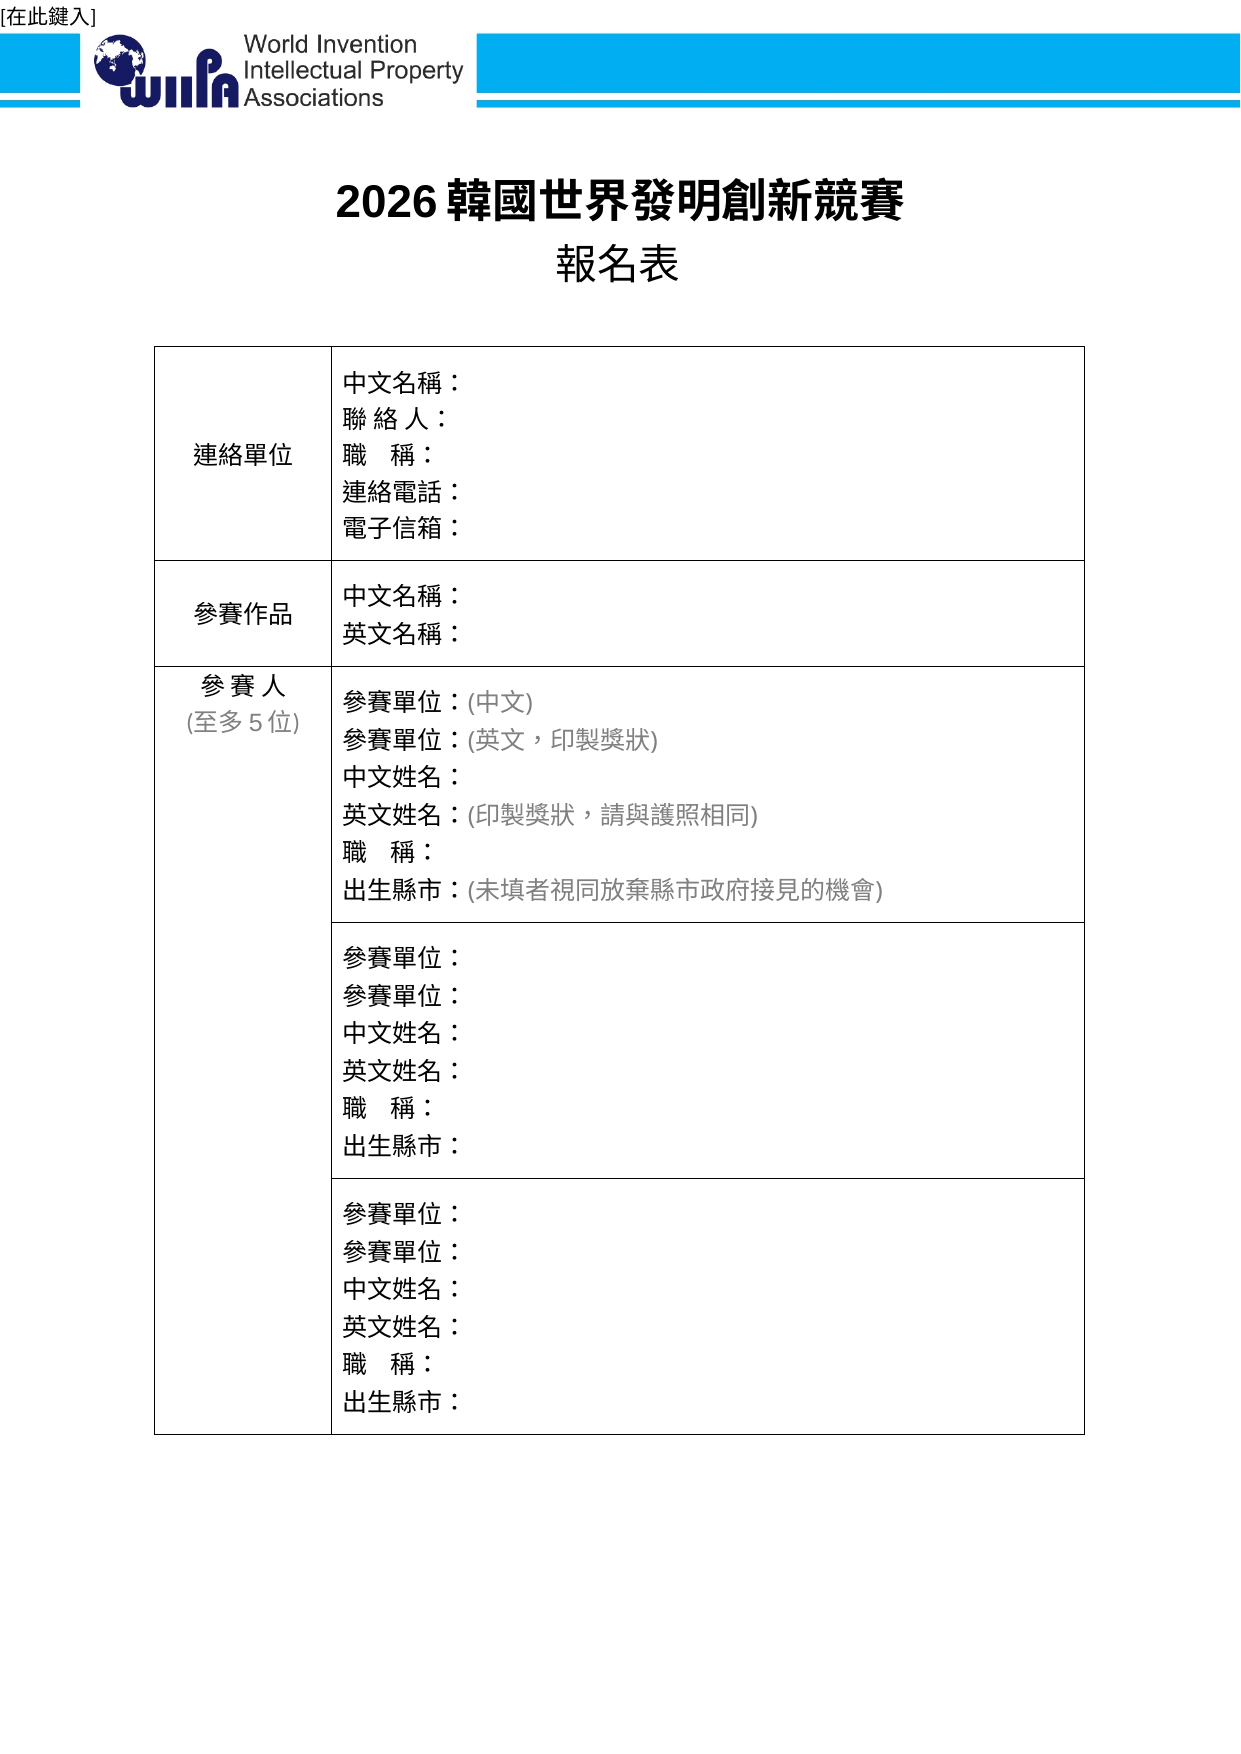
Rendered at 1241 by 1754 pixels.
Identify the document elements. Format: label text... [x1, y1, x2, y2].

table_cell 參 賽 人 (至多5位) [155, 667, 331, 1434]
table_cell 參賽作品 [155, 561, 331, 666]
table_cell 中文名稱： 英文名稱： [332, 561, 1084, 666]
table_header 中文名稱： 聯 絡 人： 職 稱： 連絡電話： 電子信箱： [332, 347, 1084, 559]
table_header 連絡單位 [155, 347, 331, 559]
table_cell 參賽單位： 參賽單位： 中文姓名： 英文姓名： 職 稱： 出生縣市： [332, 923, 1084, 1178]
table_cell 參賽單位： 參賽單位： 中文姓名： 英文姓名： 職 稱： 出生縣市： [332, 1179, 1084, 1434]
table_cell 參賽單位：(中文) 參賽單位：(英文，印製獎狀) 中文姓名： 英文姓名：(印製獎狀，請與護照相同) 職 稱： 出生縣市：(未填者視同放棄縣市政府接見的機會) [332, 667, 1084, 922]
